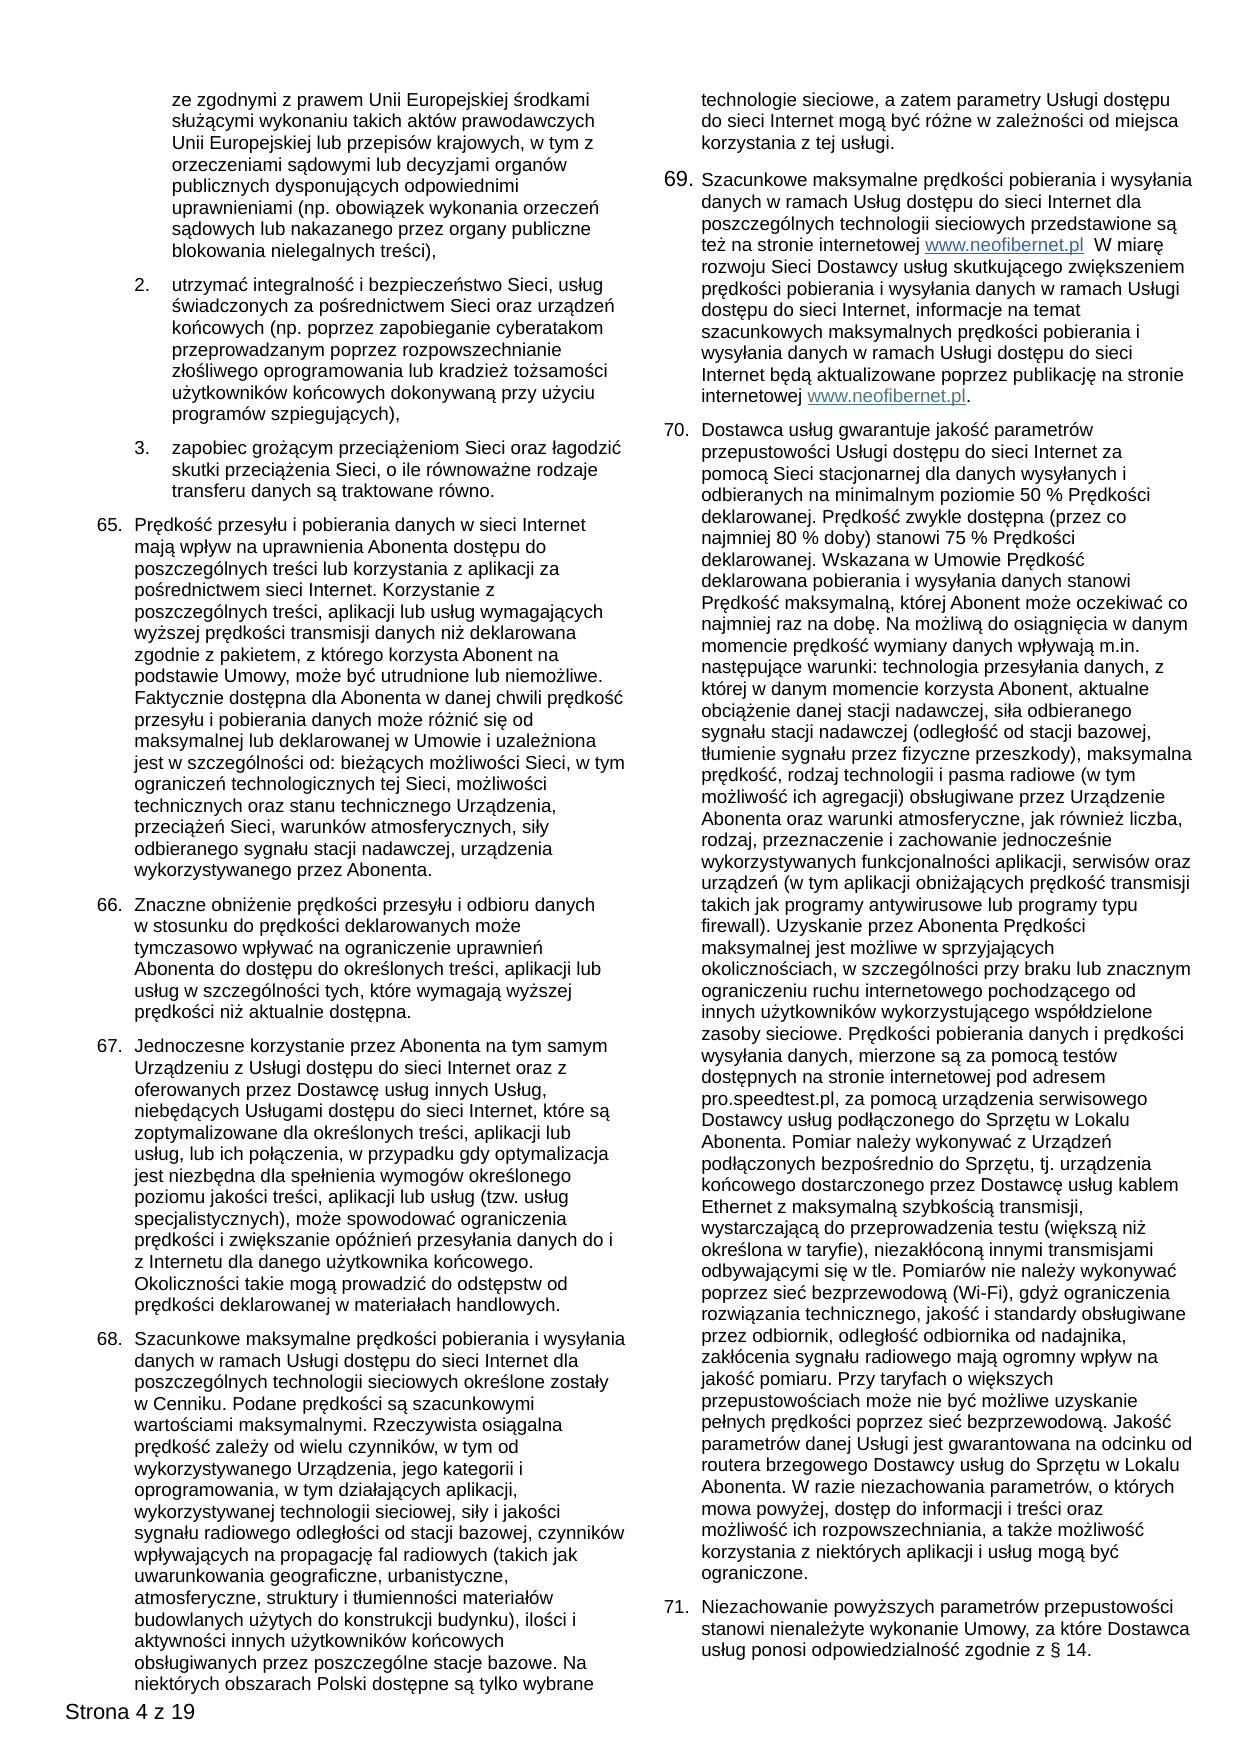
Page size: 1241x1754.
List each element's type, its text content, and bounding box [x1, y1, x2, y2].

list Znaczne obniżenie prędkości przesyłu i odbioru danych w stosunku do prędkości deklarowanych może tymczasowo wpływać na ograniczenie uprawnień Abonenta do dostępu do określonych treści, aplikacji lub usług w szczególności tych, które wymagają wyższej prędkości niż aktualnie dostępna. [97, 893, 626, 1023]
list Szacunkowe maksymalne prędkości pobierania i wysyłania danych w ramach Usług dostępu do sieci Internet dla poszczególnych technologii sieciowych przedstawione są też na stronie internetowej www.neofibernet.pl W miarę rozwoju Sieci Dostawcy usług skutkującego zwiększeniem prędkości pobierania i wysyłania danych w ramach Usługi dostępu do sieci Internet, informacje na temat szacunkowych maksymalnych prędkości pobierania i wysyłania danych w ramach Usługi dostępu do sieci Internet będą aktualizowane poprzez publikację na stronie internetowej www.neofibernet.pl. [663, 166, 1193, 407]
list ze zgodnymi z prawem Unii Europejskiej środkami służącymi wykonaniu takich aktów prawodawczych Unii Europejskiej lub przepisów krajowych, w tym z orzeczeniami sądowymi lub decyzjami organów publicznych dysponujących odpowiednimi uprawnieniami (np. obowiązek wykonania orzeczeń sądowych lub nakazanego przez organy publiczne blokowania nielegalnych treści), [134, 89, 626, 261]
list Jednoczesne korzystanie przez Abonenta na tym samym Urządzeniu z Usługi dostępu do sieci Internet oraz z oferowanych przez Dostawcę usług innych Usług, niebędących Usługami dostępu do sieci Internet, które są zoptymalizowane dla określonych treści, aplikacji lub usług, lub ich połączenia, w przypadku gdy optymalizacja jest niezbędna dla spełnienia wymogów określonego poziomu jakości treści, aplikacji lub usług (tzw. usług specjalistycznych), może spowodować ograniczenia prędkości i zwiększanie opóźnień przesyłania danych do i z Internetu dla danego użytkownika końcowego. Okoliczności takie mogą prowadzić do odstępstw od prędkości deklarowanej w materiałach handlowych. [97, 1035, 626, 1316]
list zapobiec grożącym przeciążeniom Sieci oraz łagodzić skutki przeciążenia Sieci, o ile równoważne rodzaje transferu danych są traktowane równo. [134, 437, 626, 502]
list Dostawca usług gwarantuje jakość parametrów przepustowości Usługi dostępu do sieci Internet za pomocą Sieci stacjonarnej dla danych wysyłanych i odbieranych na minimalnym poziomie 50 % Prędkości deklarowanej. Prędkość zwykle dostępna (przez co najmniej 80 % doby) stanowi 75 % Prędkości deklarowanej. Wskazana w Umowie Prędkość deklarowana pobierania i wysyłania danych stanowi Prędkość maksymalną, której Abonent może oczekiwać co najmniej raz na dobę. Na możliwą do osiągnięcia w danym momencie prędkość wymiany danych wpływają m.in. następujące warunki: technologia przesyłania danych, z której w danym momencie korzysta Abonent, aktualne obciążenie danej stacji nadawczej, siła odbieranego sygnału stacji nadawczej (odległość od stacji bazowej, tłumienie sygnału przez fizyczne przeszkody), maksymalna prędkość, rodzaj technologii i pasma radiowe (w tym możliwość ich agregacji) obsługiwane przez Urządzenie Abonenta oraz warunki atmosferyczne, jak również liczba, rodzaj, przeznaczenie i zachowanie jednocześnie wykorzystywanych funkcjonalności aplikacji, serwisów oraz urządzeń (w tym aplikacji obniżających prędkość transmisji takich jak programy antywirusowe lub programy typu firewall). Uzyskanie przez Abonenta Prędkości maksymalnej jest możliwe w sprzyjających okolicznościach, w szczególności przy braku lub znacznym ograniczeniu ruchu internetowego pochodzącego od innych użytkowników wykorzystującego współdzielone zasoby sieciowe. Prędkości pobierania danych i prędkości wysyłania danych, mierzone są za pomocą testów dostępnych na stronie internetowej pod adresem pro.speedtest.pl, za pomocą urządzenia serwisowego Dostawcy usług podłączonego do Sprzętu w Lokalu Abonenta. Pomiar należy wykonywać z Urządzeń podłączonych bezpośrednio do Sprzętu, tj. urządzenia końcowego dostarczonego przez Dostawcę usług kablem Ethernet z maksymalną szybkością transmisji, wystarczającą do przeprowadzenia testu (większą niż określona w taryfie), niezakłóconą innymi transmisjami odbywającymi się w tle. Pomiarów nie należy wykonywać poprzez sieć bezprzewodową (Wi-Fi), gdyż ograniczenia rozwiązania technicznego, jakość i standardy obsługiwane przez odbiornik, odległość odbiornika od nadajnika, zakłócenia sygnału radiowego mają ogromny wpływ na jakość pomiaru. Przy taryfach o większych przepustowościach może nie być możliwe uzyskanie pełnych prędkości poprzez sieć bezprzewodową. Jakość parametrów danej Usługi jest gwarantowana na odcinku od routera brzegowego Dostawcy usług do Sprzętu w Lokalu Abonenta. W razie niezachowania parametrów, o których mowa powyżej, dostęp do informacji i treści oraz możliwość ich rozpowszechniania, a także możliwość korzystania z niektórych aplikacji i usług mogą być ograniczone. [663, 419, 1193, 1583]
list utrzymać integralność i bezpieczeństwo Sieci, usług świadczonych za pośrednictwem Sieci oraz urządzeń końcowych (np. poprzez zapobieganie cyberatakom przeprowadzanym poprzez rozpowszechnianie złośliwego oprogramowania lub kradzież tożsamości użytkowników końcowych dokonywaną przy użyciu programów szpiegujących), [134, 274, 626, 424]
list Prędkość przesyłu i pobierania danych w sieci Internet mają wpływ na uprawnienia Abonenta dostępu do poszczególnych treści lub korzystania z aplikacji za pośrednictwem sieci Internet. Korzystanie z poszczególnych treści, aplikacji lub usług wymagających wyższej prędkości transmisji danych niż deklarowana zgodnie z pakietem, z którego korzysta Abonent na podstawie Umowy, może być utrudnione lub niemożliwe. Faktycznie dostępna dla Abonenta w danej chwili prędkość przesyłu i pobierania danych może różnić się od maksymalnej lub deklarowanej w Umowie i uzależniona jest w szczególności od: bieżących możliwości Sieci, w tym ograniczeń technologicznych tej Sieci, możliwości technicznych oraz stanu technicznego Urządzenia, przeciążeń Sieci, warunków atmosferycznych, siły odbieranego sygnału stacji nadawczej, urządzenia wykorzystywanego przez Abonenta. [97, 514, 626, 881]
list technologie sieciowe, a zatem parametry Usługi dostępu do sieci Internet mogą być różne w zależności od miejsca korzystania z tej usługi. [663, 89, 1193, 153]
list Szacunkowe maksymalne prędkości pobierania i wysyłania danych w ramach Usługi dostępu do sieci Internet dla poszczególnych technologii sieciowych określone zostały w Cenniku. Podane prędkości są szacunkowymi wartościami maksymalnymi. Rzeczywista osiągalna prędkość zależy od wielu czynników, w tym od wykorzystywanego Urządzenia, jego kategorii i oprogramowania, w tym działających aplikacji, wykorzystywanej technologii sieciowej, siły i jakości sygnału radiowego odległości od stacji bazowej, czynników wpływających na propagację fal radiowych (takich jak uwarunkowania geograficzne, urbanistyczne, atmosferyczne, struktury i tłumienności materiałów budowlanych użytych do konstrukcji budynku), ilości i aktywności innych użytkowników końcowych obsługiwanych przez poszczególne stacje bazowe. Na niektórych obszarach Polski dostępne są tylko wybrane [97, 1328, 626, 1694]
list Niezachowanie powyższych parametrów przepustowości stanowi nienależyte wykonanie Umowy, za które Dostawca usług ponosi odpowiedzialność zgodnie z § 14. [663, 1596, 1193, 1661]
